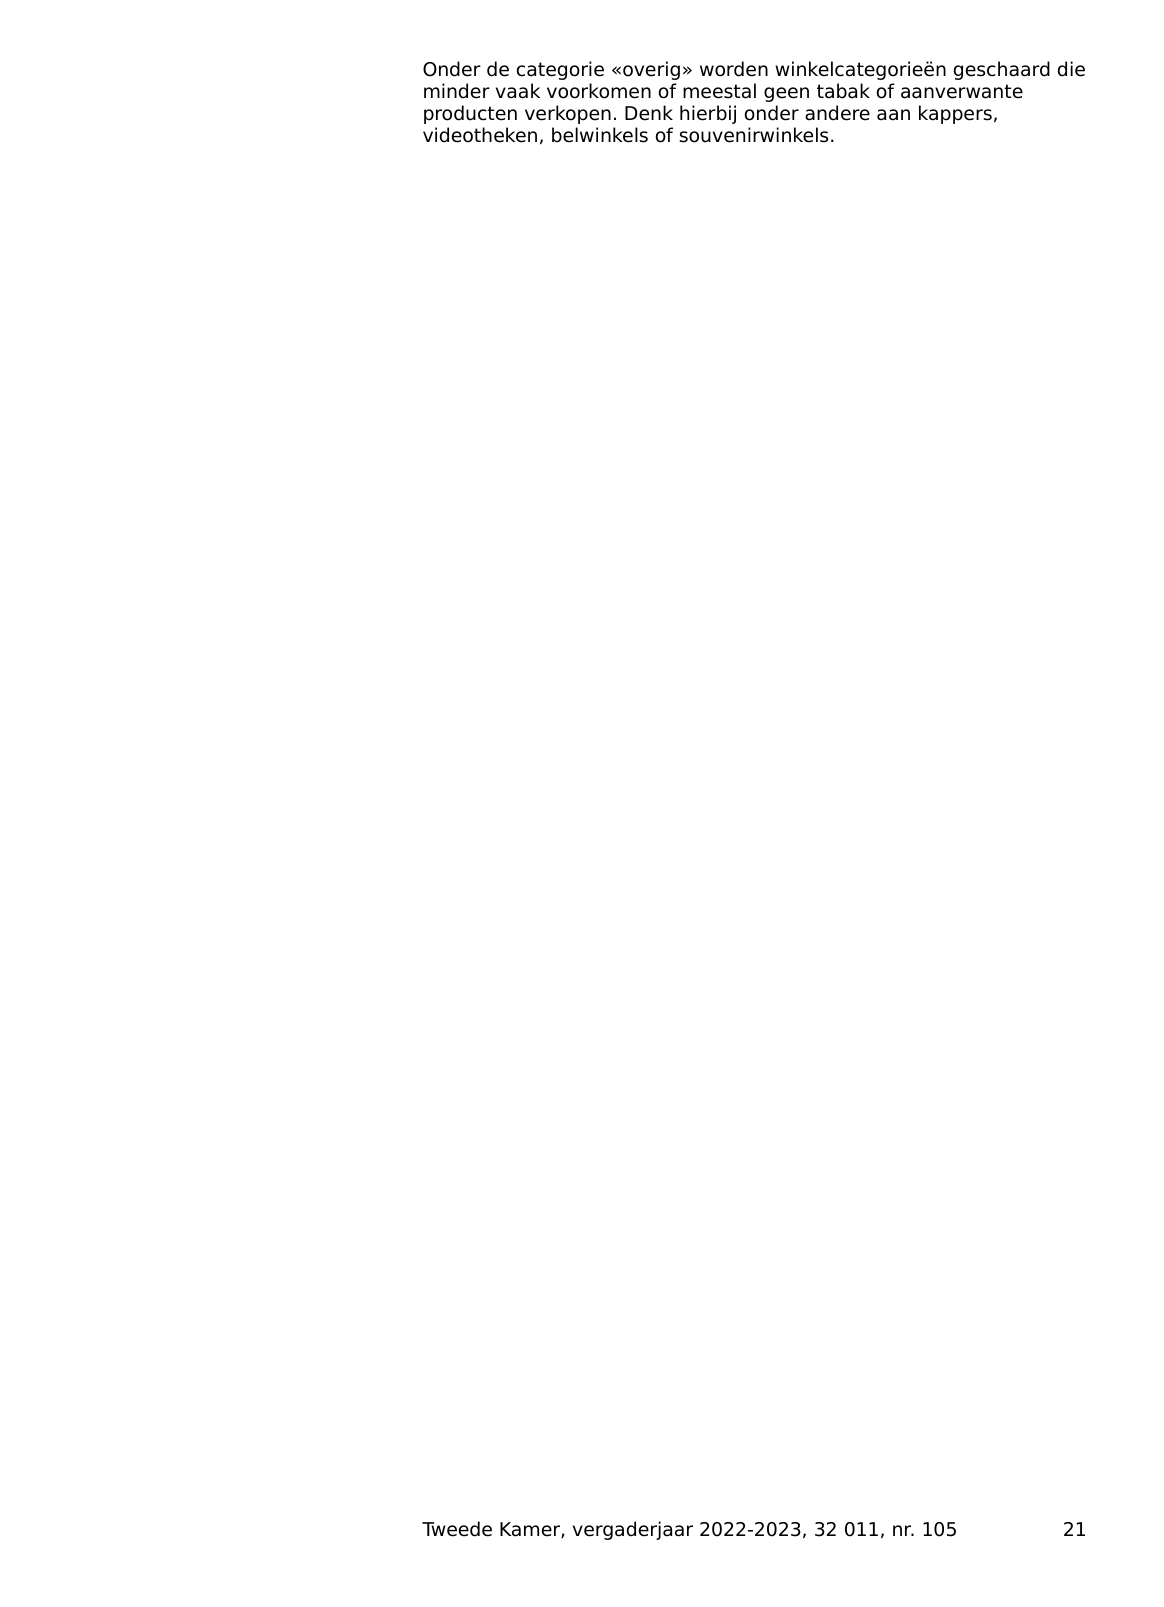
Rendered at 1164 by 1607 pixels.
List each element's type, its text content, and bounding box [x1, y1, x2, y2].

text Onder de categorie «overig» worden winkelcategorieën geschaard die minder vaak voorkomen of meestal geen tabak of aanverwante producten verkopen. Denk hierbij onder andere aan kappers, videotheken, belwinkels of souvenirwinkels. [422, 59, 1087, 147]
